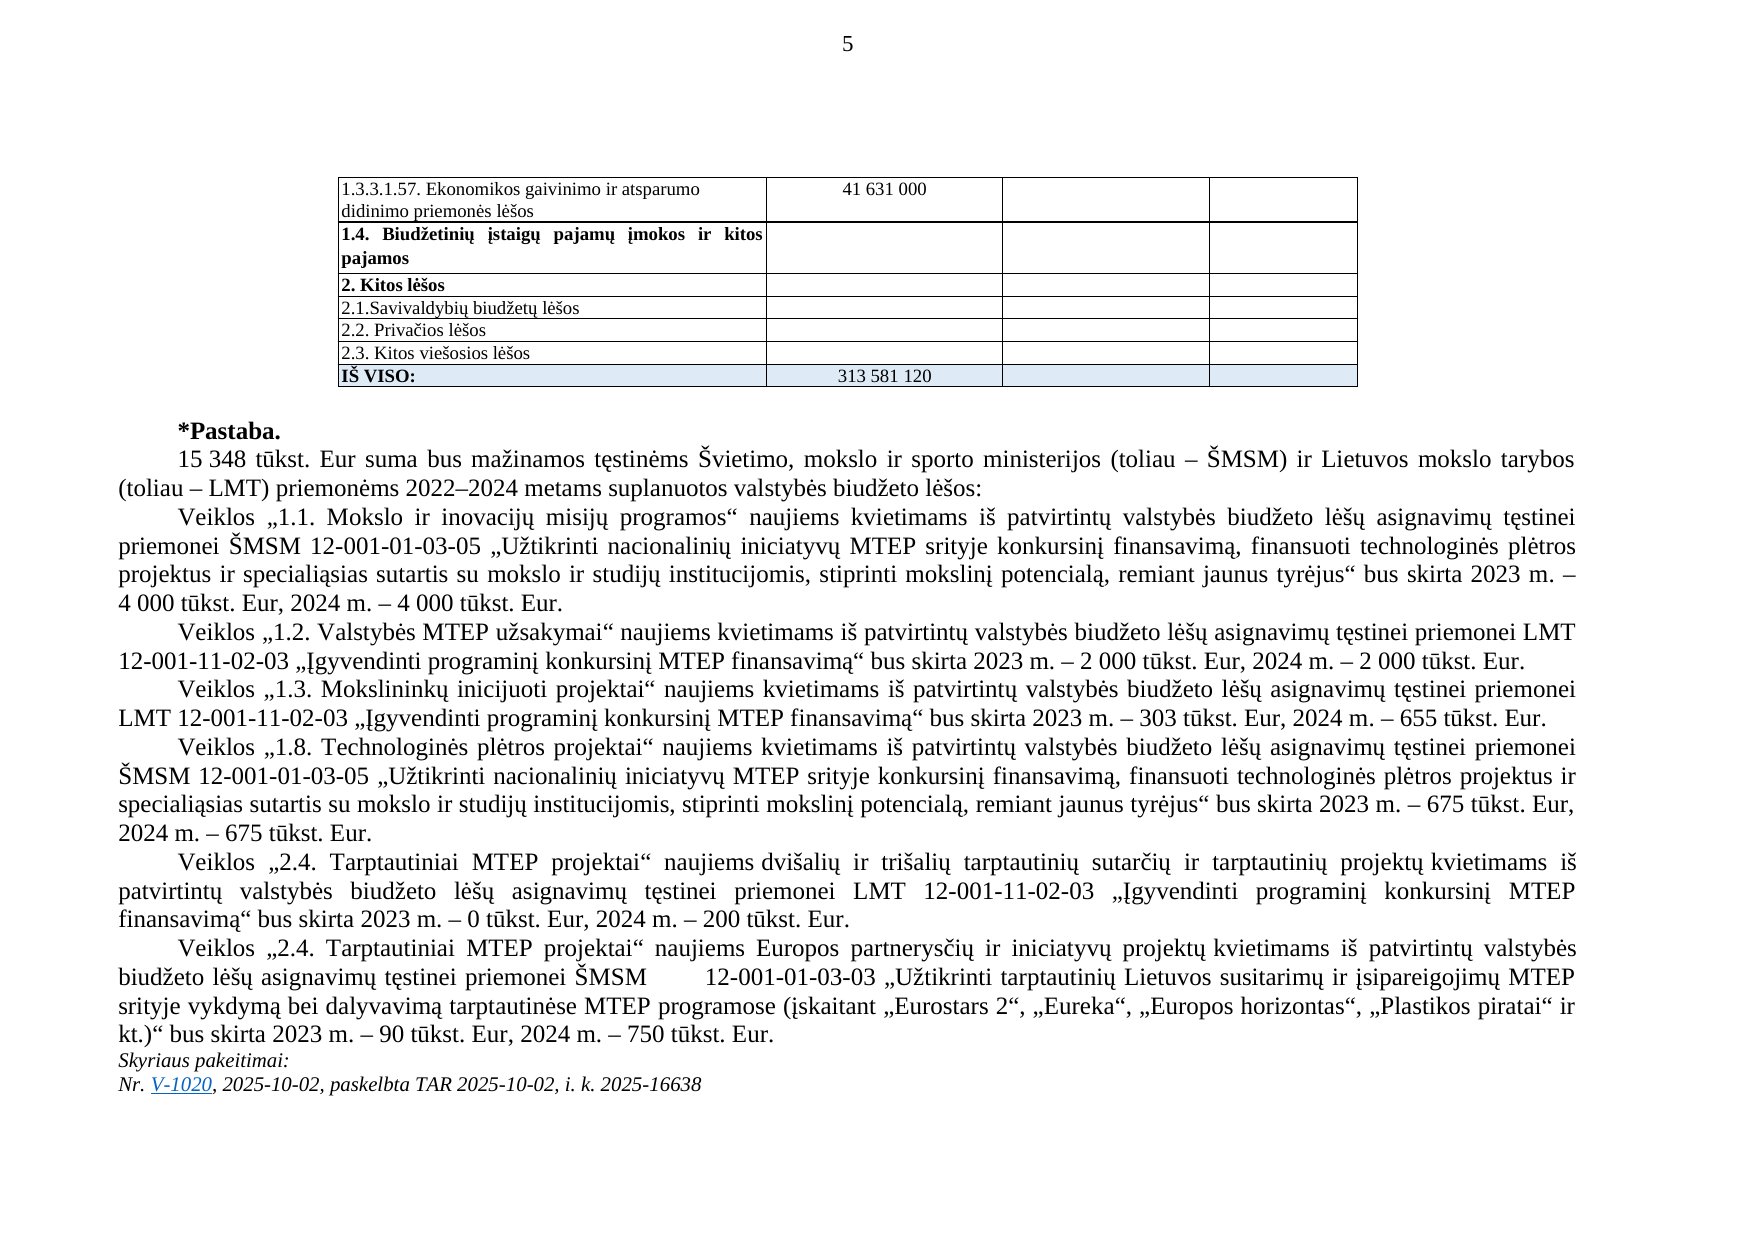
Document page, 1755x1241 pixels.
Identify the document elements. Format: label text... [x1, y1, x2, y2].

table_cell [1003, 223, 1209, 273]
text Veiklos „1.2. Valstybės MTEP užsakymai“ naujiems kvietimams iš patvirtintų valstybės biudžeto lėšų asignavimų tęstinei priemonei LMT 12-001-11-02-03 „Įgyvendinti programinį konkursinį MTEP finansavimą“ bus skirta 2023 m. – 2 000 tūkst. Eur, 2024 m. – 2 000 tūkst. Eur. [118, 617, 1577, 674]
table_cell [1003, 365, 1209, 386]
table_cell [1210, 365, 1357, 386]
table_cell [1003, 319, 1209, 341]
table_cell [1003, 178, 1209, 221]
table_cell [767, 274, 1002, 296]
table_cell 1.4. Biudžetinių įstaigų pajamų įmokos ir kitos pajamos [339, 223, 766, 273]
text *Pastaba. [118, 416, 1577, 444]
table_cell IŠ VISO: [339, 365, 766, 386]
table_cell 41 631 000 [767, 178, 1002, 221]
text Veiklos „2.4. Tarptautiniai MTEP projektai“ naujiems Europos partnerysčių ir iniciatyvų projektų kvietimams iš patvirtintų valstybės biudžeto lėšų asignavimų tęstinei priemonei ŠMSM 12-001-01-03-03 „Užtikrinti tarptautinių Lietuvos susitarimų ir įsipareigojimų MTEP srityje vykdymą bei dalyvavimą tarptautinėse MTEP programose (įskaitant „Eurostars 2“, „Eureka“, „Europos horizontas“, „Plastikos piratai“ ir kt.)“ bus skirta 2023 m. – 90 tūkst. Eur, 2024 m. – 750 tūkst. Eur. [118, 933, 1577, 1048]
table_cell [1210, 274, 1357, 296]
table_cell 2. Kitos lėšos [339, 274, 766, 296]
text Veiklos „1.1. Mokslo ir inovacijų misijų programos“ naujiems kvietimams iš patvirtintų valstybės biudžeto lėšų asignavimų tęstinei priemonei ŠMSM 12-001-01-03-05 „Užtikrinti nacionalinių iniciatyvų MTEP srityje konkursinį finansavimą, finansuoti technologinės plėtros projektus ir specialiąsias sutartis su mokslo ir studijų institucijomis, stiprinti mokslinį potencialą, remiant jaunus tyrėjus“ bus skirta 2023 m. – 4 000 tūkst. Eur, 2024 m. – 4 000 tūkst. Eur. [118, 502, 1577, 617]
table_cell 2.3. Kitos viešosios lėšos [339, 342, 766, 363]
text Veiklos „1.8. Technologinės plėtros projektai“ naujiems kvietimams iš patvirtintų valstybės biudžeto lėšų asignavimų tęstinei priemonei ŠMSM 12-001-01-03-05 „Užtikrinti nacionalinių iniciatyvų MTEP srityje konkursinį finansavimą, finansuoti technologinės plėtros projektus ir specialiąsias sutartis su mokslo ir studijų institucijomis, stiprinti mokslinį potencialą, remiant jaunus tyrėjus“ bus skirta 2023 m. – 675 tūkst. Eur, 2024 m. – 675 tūkst. Eur. [118, 732, 1577, 847]
table_cell [1210, 319, 1357, 341]
table_cell 2.1.Savivaldybių biudžetų lėšos [339, 297, 766, 318]
text Veiklos „2.4. Tarptautiniai MTEP projektai“ naujiems dvišalių ir trišalių tarptautinių sutarčių ir tarptautinių projektų kvietimams iš patvirtintų valstybės biudžeto lėšų asignavimų tęstinei priemonei LMT 12-001-11-02-03 „Įgyvendinti programinį konkursinį MTEP finansavimą“ bus skirta 2023 m. – 0 tūkst. Eur, 2024 m. – 200 tūkst. Eur. [118, 847, 1577, 933]
table_cell 313 581 120 [767, 365, 1002, 386]
table_cell [767, 319, 1002, 341]
table_cell [1003, 274, 1209, 296]
table_cell [1003, 297, 1209, 318]
table_cell [1210, 178, 1357, 221]
text Nr. V-1020, 2025-10-02, paskelbta TAR 2025-10-02, i. k. 2025-16638 [118, 1072, 1577, 1096]
table_cell 2.2. Privačios lėšos [339, 319, 766, 341]
table_cell [1003, 342, 1209, 363]
table_cell [767, 297, 1002, 318]
table_cell [767, 223, 1002, 273]
table_cell [1210, 342, 1357, 363]
text 15 348 tūkst. Eur suma bus mažinamos tęstinėms Švietimo, mokslo ir sporto ministerijos (toliau – ŠMSM) ir Lietuvos mokslo tarybos (toliau – LMT) priemonėms 2022–2024 metams suplanuotos valstybės biudžeto lėšos: [118, 444, 1577, 502]
table_cell [1210, 223, 1357, 273]
table_cell 1.3.3.1.57. Ekonomikos gaivinimo ir atsparumo didinimo priemonės lėšos [339, 178, 766, 221]
text Veiklos „1.3. Mokslininkų inicijuoti projektai“ naujiems kvietimams iš patvirtintų valstybės biudžeto lėšų asignavimų tęstinei priemonei LMT 12-001-11-02-03 „Įgyvendinti programinį konkursinį MTEP finansavimą“ bus skirta 2023 m. – 303 tūkst. Eur, 2024 m. – 655 tūkst. Eur. [118, 674, 1577, 732]
table_cell [1210, 297, 1357, 318]
text Skyriaus pakeitimai: [118, 1048, 1577, 1072]
table_cell [767, 342, 1002, 363]
